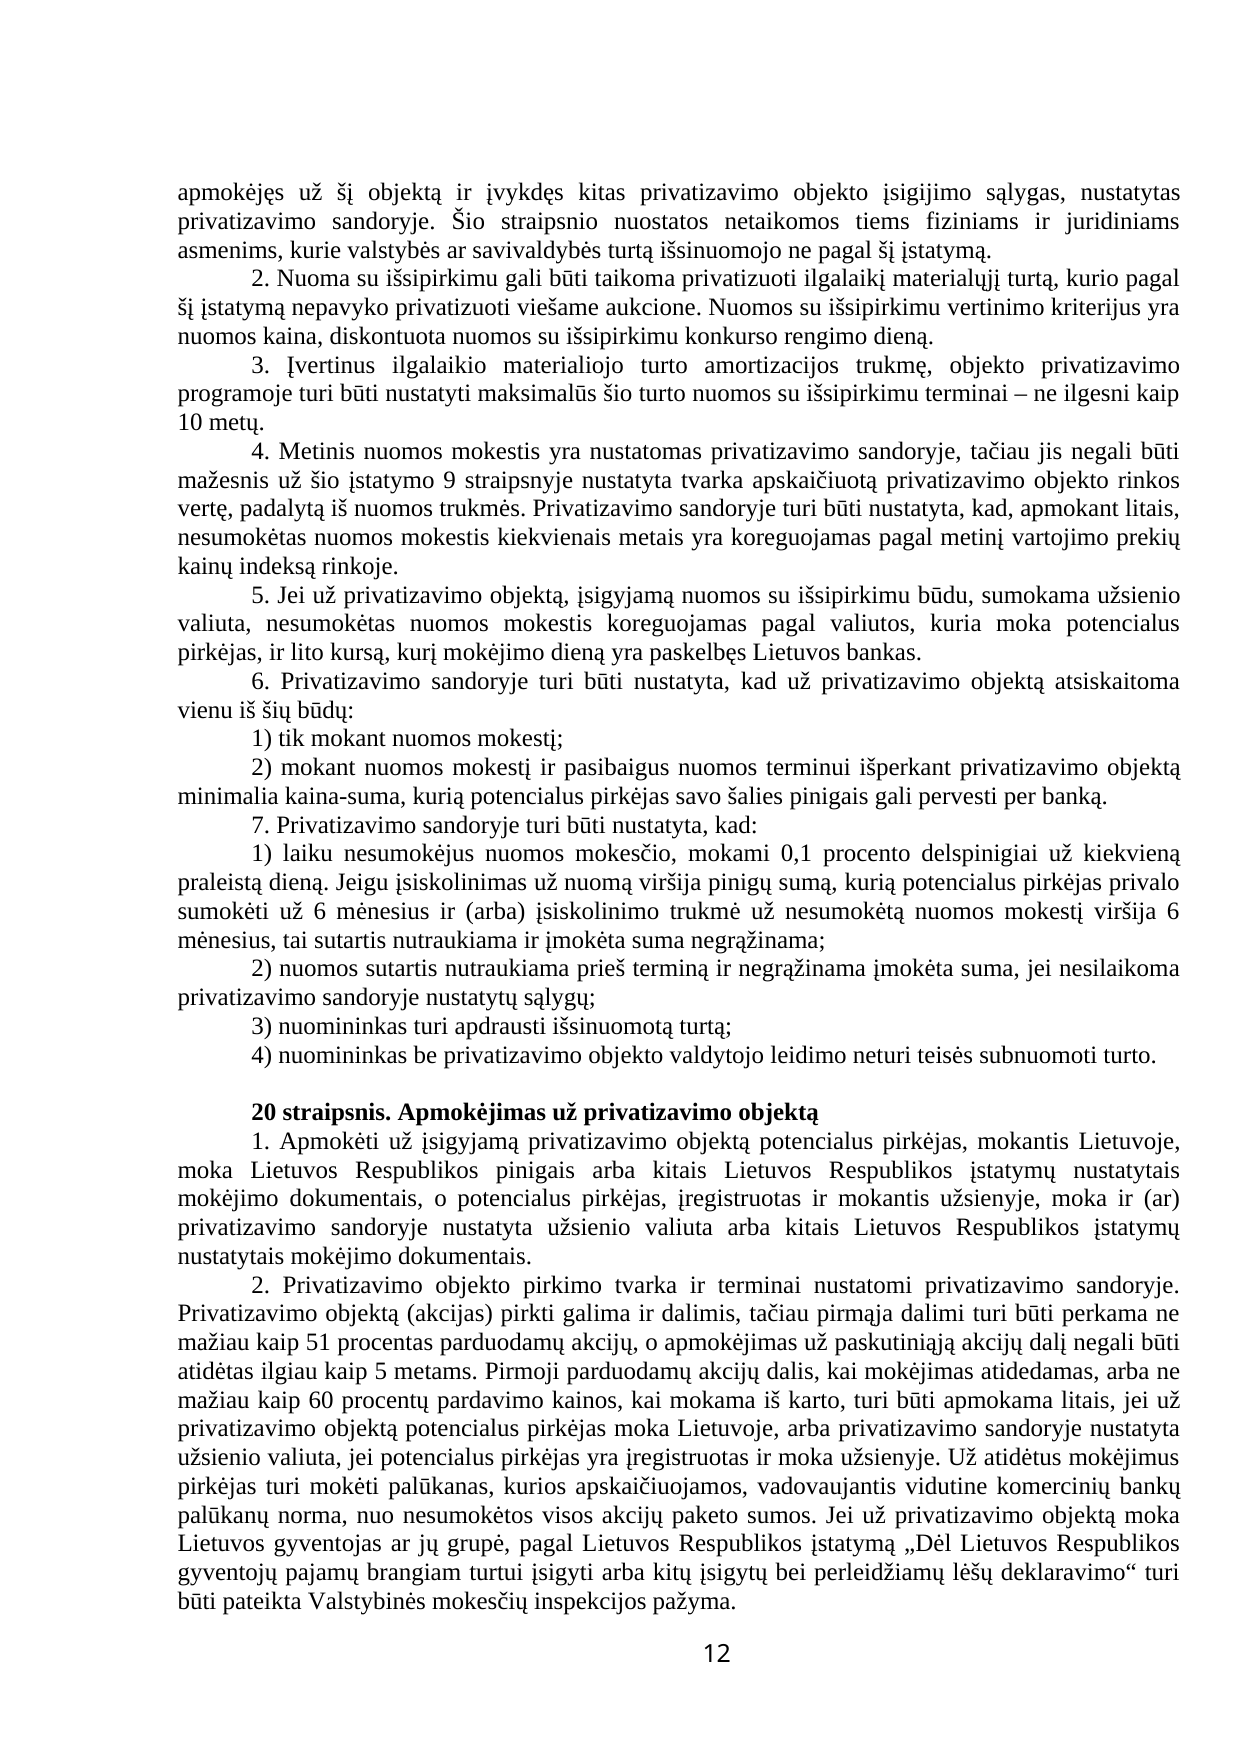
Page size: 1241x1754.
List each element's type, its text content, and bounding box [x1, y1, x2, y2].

text 4) nuomininkas be privatizavimo objekto valdytojo leidimo neturi teisės subnuomoti turto. [177, 1040, 1181, 1068]
text 3. Įvertinus ilgalaikio materialiojo turto amortizacijos trukmę, objekto privatizavimo programoje turi būti nustatyti maksimalūs šio turto nuomos su išsipirkimu terminai – ne ilgesni kaip 10 metų. [177, 350, 1181, 436]
text 5. Jei už privatizavimo objektą, įsigyjamą nuomos su išsipirkimu būdu, sumokama užsienio valiuta, nesumokėtas nuomos mokestis koreguojamas pagal valiutos, kuria moka potencialus pirkėjas, ir lito kursą, kurį mokėjimo dieną yra paskelbęs Lietuvos bankas. [177, 580, 1181, 666]
text 1) laiku nesumokėjus nuomos mokesčio, mokami 0,1 procento delspinigiai už kiekvieną praleistą dieną. Jeigu įsiskolinimas už nuomą viršija pinigų sumą, kurią potencialus pirkėjas privalo sumokėti už 6 mėnesius ir (arba) įsiskolinimo trukmė už nesumokėtą nuomos mokestį viršija 6 mėnesius, tai sutartis nutraukiama ir įmokėta suma negrąžinama; [177, 838, 1181, 953]
text 2) mokant nuomos mokestį ir pasibaigus nuomos terminui išperkant privatizavimo objektą minimalia kaina-suma, kurią potencialus pirkėjas savo šalies pinigais gali pervesti per banką. [177, 752, 1181, 810]
text 1. Apmokėti už įsigyjamą privatizavimo objektą potencialus pirkėjas, mokantis Lietuvoje, moka Lietuvos Respublikos pinigais arba kitais Lietuvos Respublikos įstatymų nustatytais mokėjimo dokumentais, o potencialus pirkėjas, įregistruotas ir mokantis užsienyje, moka ir (ar) privatizavimo sandoryje nustatyta užsienio valiuta arba kitais Lietuvos Respublikos įstatymų nustatytais mokėjimo dokumentais. [177, 1126, 1181, 1270]
text 7. Privatizavimo sandoryje turi būti nustatyta, kad: [177, 810, 1181, 838]
text 1) tik mokant nuomos mokestį; [177, 723, 1181, 752]
text 6. Privatizavimo sandoryje turi būti nustatyta, kad už privatizavimo objektą atsiskaitoma vienu iš šių būdų: [177, 666, 1181, 723]
text 20 straipsnis. Apmokėjimas už privatizavimo objektą [177, 1097, 1181, 1126]
text apmokėjęs už šį objektą ir įvykdęs kitas privatizavimo objekto įsigijimo sąlygas, nustatytas privatizavimo sandoryje. Šio straipsnio nuostatos netaikomos tiems fiziniams ir juridiniams asmenims, kurie valstybės ar savivaldybės turtą išsinuomojo ne pagal šį įstatymą. [177, 177, 1181, 263]
text 2. Privatizavimo objekto pirkimo tvarka ir terminai nustatomi privatizavimo sandoryje. Privatizavimo objektą (akcijas) pirkti galima ir dalimis, tačiau pirmąja dalimi turi būti perkama ne mažiau kaip 51 procentas parduodamų akcijų, o apmokėjimas už paskutiniąją akcijų dalį negali būti atidėtas ilgiau kaip 5 metams. Pirmoji parduodamų akcijų dalis, kai mokėjimas atidedamas, arba ne mažiau kaip 60 procentų pardavimo kainos, kai mokama iš karto, turi būti apmokama litais, jei už privatizavimo objektą potencialus pirkėjas moka Lietuvoje, arba privatizavimo sandoryje nustatyta užsienio valiuta, jei potencialus pirkėjas yra įregistruotas ir moka užsienyje. Už atidėtus mokėjimus pirkėjas turi mokėti palūkanas, kurios apskaičiuojamos, vadovaujantis vidutine komercinių bankų palūkanų norma, nuo nesumokėtos visos akcijų paketo sumos. Jei už privatizavimo objektą moka Lietuvos gyventojas ar jų grupė, pagal Lietuvos Respublikos įstatymą „Dėl Lietuvos Respublikos gyventojų pajamų brangiam turtui įsigyti arba kitų įsigytų bei perleidžiamų lėšų deklaravimo“ turi būti pateikta Valstybinės mokesčių inspekcijos pažyma. [177, 1270, 1181, 1615]
text 2. Nuoma su išsipirkimu gali būti taikoma privatizuoti ilgalaikį materialųjį turtą, kurio pagal šį įstatymą nepavyko privatizuoti viešame aukcione. Nuomos su išsipirkimu vertinimo kriterijus yra nuomos kaina, diskontuota nuomos su išsipirkimu konkurso rengimo dieną. [177, 263, 1181, 350]
text 3) nuomininkas turi apdrausti išsinuomotą turtą; [177, 1011, 1181, 1040]
text 4. Metinis nuomos mokestis yra nustatomas privatizavimo sandoryje, tačiau jis negali būti mažesnis už šio įstatymo 9 straipsnyje nustatyta tvarka apskaičiuotą privatizavimo objekto rinkos vertę, padalytą iš nuomos trukmės. Privatizavimo sandoryje turi būti nustatyta, kad, apmokant litais, nesumokėtas nuomos mokestis kiekvienais metais yra koreguojamas pagal metinį vartojimo prekių kainų indeksą rinkoje. [177, 436, 1181, 580]
text 2) nuomos sutartis nutraukiama prieš terminą ir negrąžinama įmokėta suma, jei nesilaikoma privatizavimo sandoryje nustatytų sąlygų; [177, 953, 1181, 1011]
